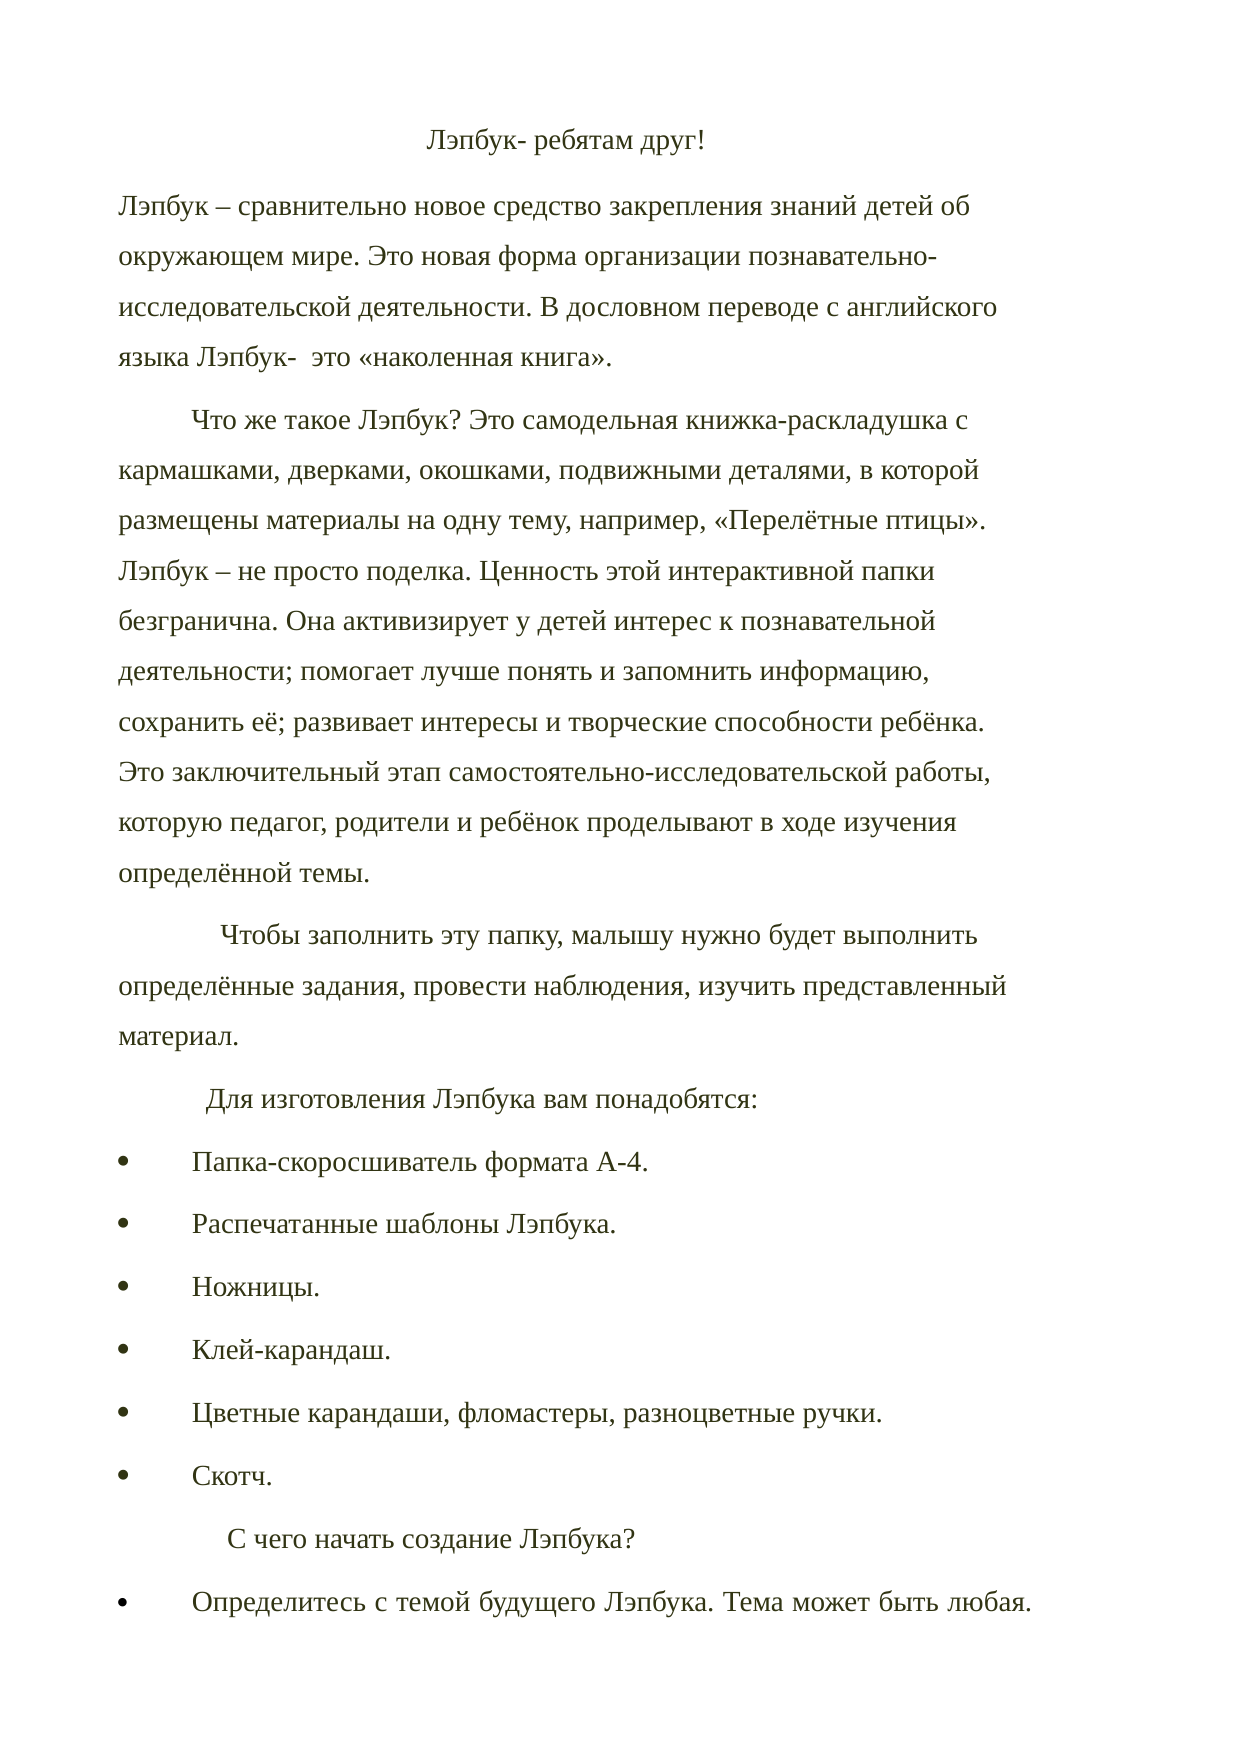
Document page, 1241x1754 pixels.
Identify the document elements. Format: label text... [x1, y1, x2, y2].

list Ножницы. [118, 1269, 1033, 1303]
list Скотч. [118, 1458, 1033, 1492]
list Папка-скоросшиватель формата А-4. [118, 1144, 1033, 1177]
list Цветные карандаши, фломастеры, разноцветные ручки. [118, 1395, 1033, 1429]
list Клей-карандаш. [118, 1332, 1033, 1366]
text С чего начать создание Лэпбука? [183, 1521, 1033, 1555]
list Определитесь с темой будущего Лэпбука. Тема может быть любая. [118, 1584, 1033, 1618]
text Что же такое Лэпбук? Это самодельная книжка-раскладушка с кармашками, дверками, окошками, подвижными деталями, в которой размещены материалы на одну тему, например, «Перелётные птицы». Лэпбук – не просто поделка. Ценность этой интерактивной папки безгранична. Она активизирует у детей интерес к познавательной деятельности; помогает лучше понять и запомнить информацию, сохранить её; развивает интересы и творческие способности ребёнка. Это заключительный этап самостоятельно-исследовательской работы, которую педагог, родители и ребёнок проделывают в ходе изучения определённой темы. [118, 402, 1033, 888]
text Лэпбук- ребятам друг! [118, 118, 1033, 156]
text Лэпбук – сравнительно новое средство закрепления знаний детей об окружающем мире. Это новая форма организации познавательно-исследовательской деятельности. В дословном переводе с английского языка Лэпбук- это «наколенная книга». [118, 188, 1033, 373]
list Распечатанные шаблоны Лэпбука. [118, 1207, 1033, 1240]
text Для изготовления Лэпбука вам понадобятся: [118, 1081, 1033, 1114]
text Чтобы заполнить эту папку, малышу нужно будет выполнить определённые задания, провести наблюдения, изучить представленный материал. [118, 917, 1033, 1052]
